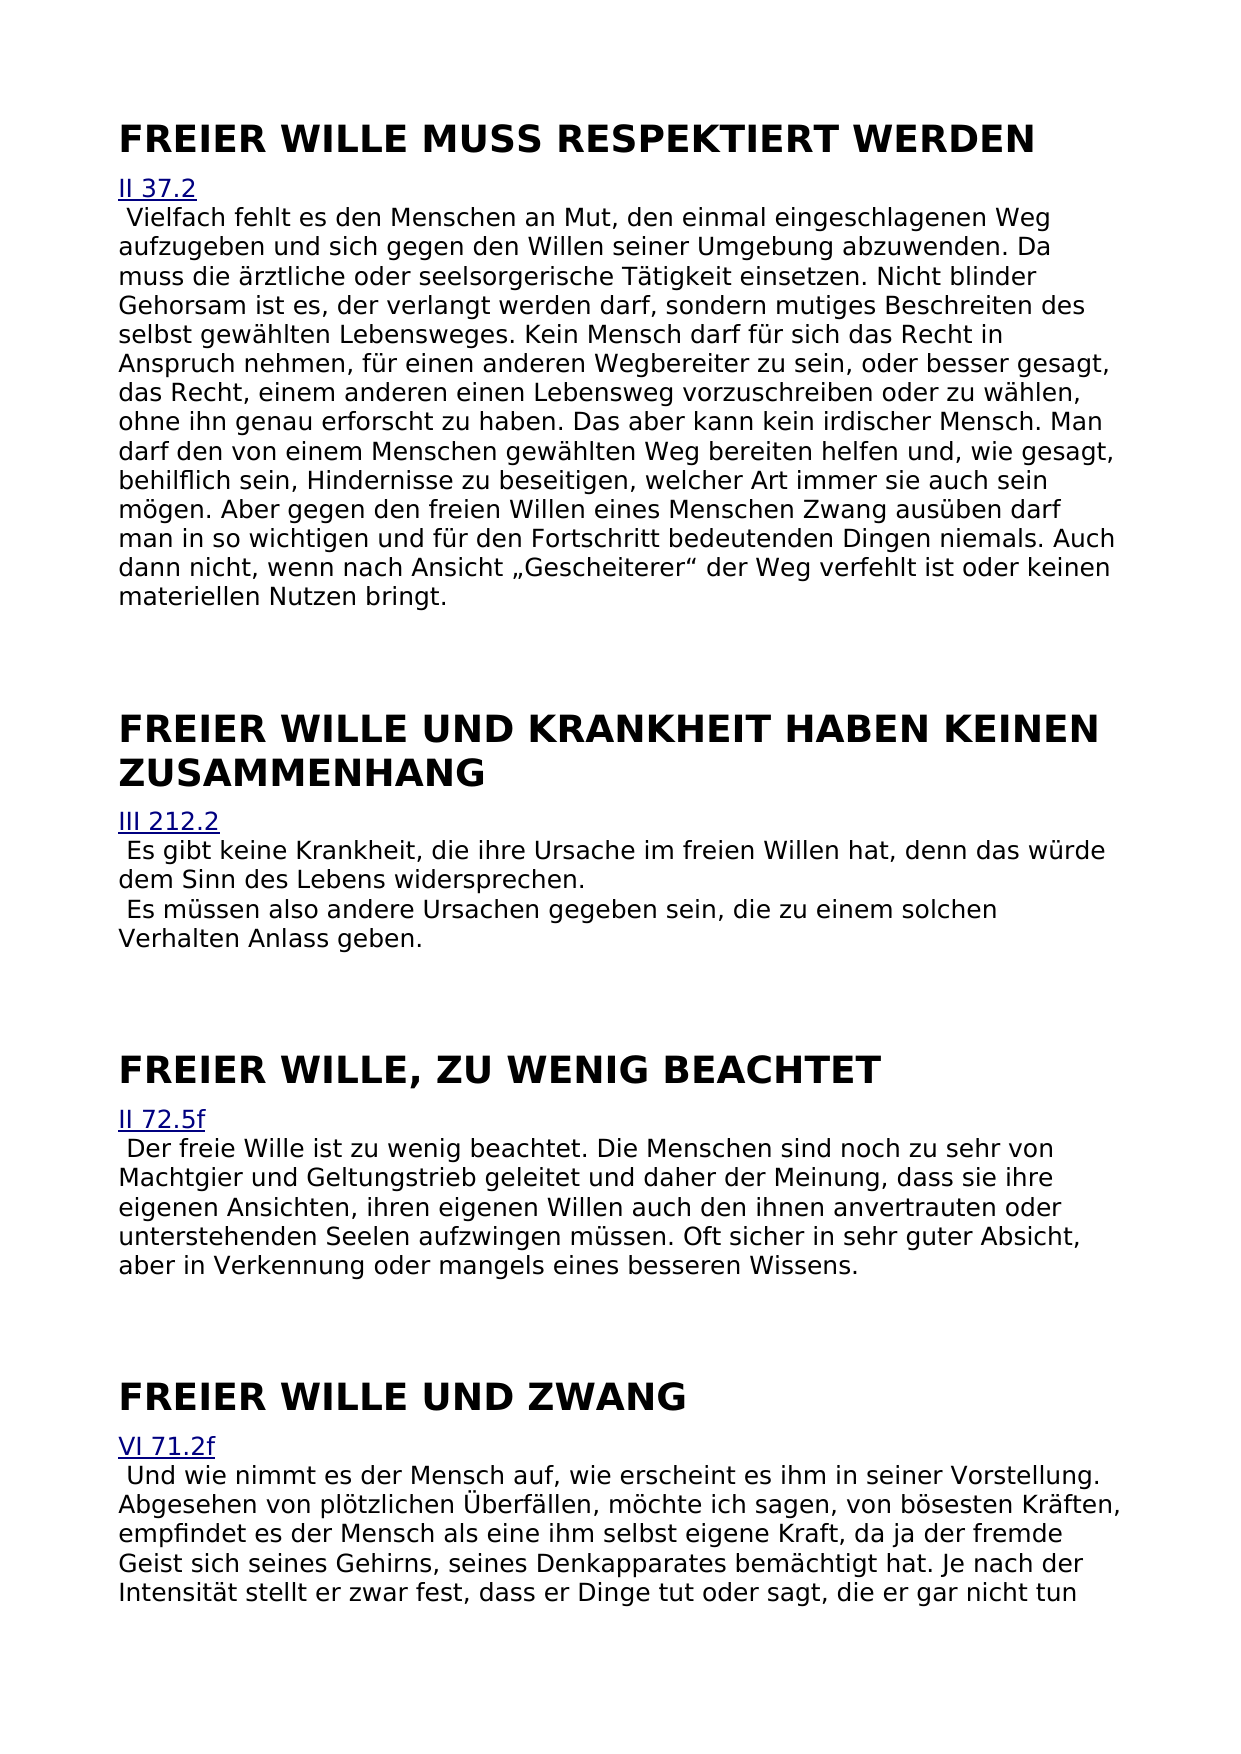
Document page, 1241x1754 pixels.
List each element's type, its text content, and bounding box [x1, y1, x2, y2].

subtitle FREIER WILLE UND ZWANG [118, 1376, 1122, 1420]
text III 212.2 Es gibt keine Krankheit, die ihre Ursache im freien Willen hat, denn das würde dem Sinn des Lebens widersprechen. Es müssen also andere Ursachen gegeben sein, die zu einem solchen Verhalten Anlass geben. [118, 807, 1122, 1012]
text II 37.2 Vielfach fehlt es den Menschen an Mut, den einmal eingeschlagenen Weg aufzugeben und sich gegen den Willen seiner Umgebung abzuwenden. Da muss die ärztliche oder seelsorgerische Tätigkeit einsetzen. Nicht blinder Gehorsam ist es, der verlangt werden darf, sondern mutiges Beschreiten des selbst gewählten Lebensweges. Kein Mensch darf für sich das Recht in Anspruch nehmen, für einen anderen Wegbereiter zu sein, oder besser gesagt, das Recht, einem anderen einen Lebensweg vorzuschreiben oder zu wählen, ohne ihn genau erforscht zu haben. Das aber kann kein irdischer Mensch. Man darf den von einem Menschen gewählten Weg bereiten helfen und, wie gesagt, behilflich sein, Hindernisse zu beseitigen, welcher Art immer sie auch sein mögen. Aber gegen den freien Willen eines Menschen Zwang ausüben darf man in so wichtigen und für den Fortschritt bedeutenden Dingen niemals. Auch dann nicht, wenn nach Ansicht „Gescheiterer“ der Weg verfehlt ist oder keinen materiellen Nutzen bringt. [118, 174, 1122, 670]
subtitle FREIER WILLE MUSS RESPEKTIERT WERDEN [118, 118, 1122, 162]
text VI 71.2f Und wie nimmt es der Mensch auf, wie erscheint es ihm in seiner Vorstellung. Abgesehen von plötzlichen Überfällen, möchte ich sagen, von bösesten Kräften, empfindet es der Mensch als eine ihm selbst eigene Kraft, da ja der fremde Geist sich seines Gehirns, seines Denkapparates bemächtigt hat. Je nach der Intensität stellt er zwar fest, dass er Dinge tut oder sagt, die er gar nicht tun [118, 1432, 1122, 1607]
text II 72.5f Der freie Wille ist zu wenig beachtet. Die Menschen sind noch zu sehr von Machtgier und Geltungstrieb geleitet und daher der Meinung, dass sie ihre eigenen Ansichten, ihren eigenen Willen auch den ihnen anvertrauten oder unterstehenden Seelen aufzwingen müssen. Oft sicher in sehr guter Absicht, aber in Verkennung oder mangels eines besseren Wissens. [118, 1105, 1122, 1338]
subtitle FREIER WILLE UND KRANKHEIT HABEN KEINEN ZUSAMMENHANG [118, 708, 1122, 795]
subtitle FREIER WILLE, ZU WENIG BEACHTET [118, 1049, 1122, 1093]
